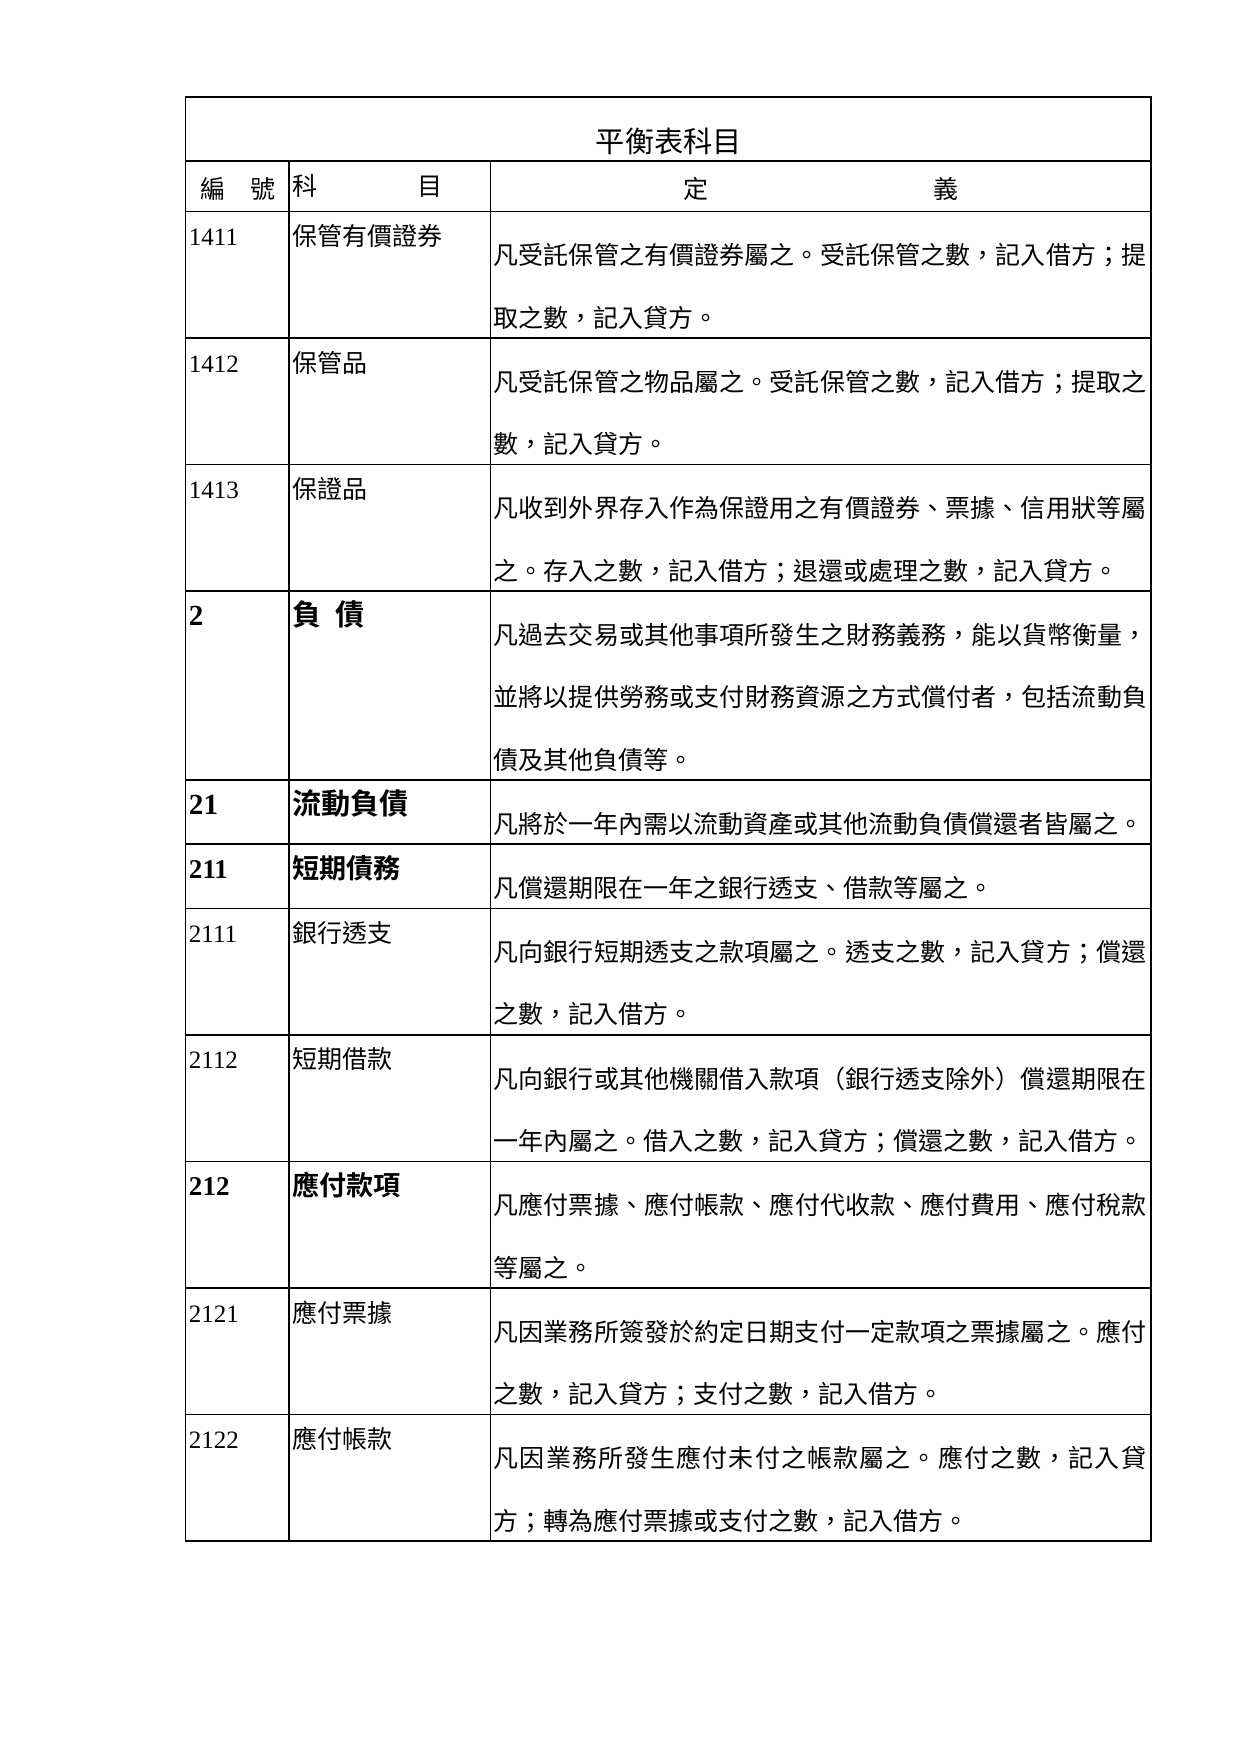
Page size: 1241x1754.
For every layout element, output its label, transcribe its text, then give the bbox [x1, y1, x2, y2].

table_cell 定 義 [491, 162, 1150, 211]
table_cell 凡受託保管之有價證券屬之。受託保管之數，記入借方；提取之數，記入貸方。 [491, 212, 1150, 337]
table_cell 短期債務 [290, 845, 490, 907]
table_cell 凡過去交易或其他事項所發生之財務義務，能以貨幣衡量，並將以提供勞務或支付財務資源之方式償付者，包括流動負債及其他負債等。 [491, 592, 1150, 779]
table_cell 21 [186, 781, 288, 843]
table_cell 2111 [186, 909, 288, 1034]
table_cell 凡向銀行短期透支之款項屬之。透支之數，記入貸方；償還之數，記入借方。 [491, 909, 1150, 1034]
table_cell 凡受託保管之物品屬之。受託保管之數，記入借方；提取之數，記入貸方。 [491, 339, 1150, 464]
table_cell 應付票據 [290, 1289, 490, 1414]
table_cell 1412 [186, 339, 288, 464]
table_cell 凡將於一年內需以流動資產或其他流動負債償還者皆屬之。 [491, 781, 1150, 843]
table_cell 211 [186, 845, 288, 907]
table_cell 凡向銀行或其他機關借入款項（銀行透支除外）償還期限在一年內屬之。借入之數，記入貸方；償還之數，記入借方。 [491, 1036, 1150, 1161]
table_cell 應付款項 [290, 1162, 490, 1287]
table_cell 1411 [186, 212, 288, 337]
table_cell 凡因業務所發生應付未付之帳款屬之。應付之數，記入貸方；轉為應付票據或支付之數，記入借方。 [491, 1415, 1150, 1540]
table_cell 保證品 [290, 465, 490, 590]
table_cell 科 目 [290, 162, 490, 211]
table_cell 編 號 [186, 162, 288, 211]
table_cell 流動負債 [290, 781, 490, 843]
table_cell 2121 [186, 1289, 288, 1414]
table_cell 凡收到外界存入作為保證用之有價證券、票據、信用狀等屬之。存入之數，記入借方；退還或處理之數，記入貸方。 [491, 465, 1150, 590]
table_cell 銀行透支 [290, 909, 490, 1034]
table_cell 凡因業務所簽發於約定日期支付一定款項之票據屬之。應付之數，記入貸方；支付之數，記入借方。 [491, 1289, 1150, 1414]
table_cell 凡償還期限在一年之銀行透支、借款等屬之。 [491, 845, 1150, 907]
table_cell 保管品 [290, 339, 490, 464]
table_cell 2 [186, 592, 288, 779]
table_cell 2112 [186, 1036, 288, 1161]
table_cell 212 [186, 1162, 288, 1287]
table_cell 應付帳款 [290, 1415, 490, 1540]
table_header 平衡表科目 [186, 98, 1150, 160]
table_cell 保管有價證券 [290, 212, 490, 337]
table_cell 2122 [186, 1415, 288, 1540]
table_cell 負 債 [290, 592, 490, 779]
table_cell 凡應付票據、應付帳款、應付代收款、應付費用、應付稅款等屬之。 [491, 1162, 1150, 1287]
table_cell 短期借款 [290, 1036, 490, 1161]
table_cell 1413 [186, 465, 288, 590]
